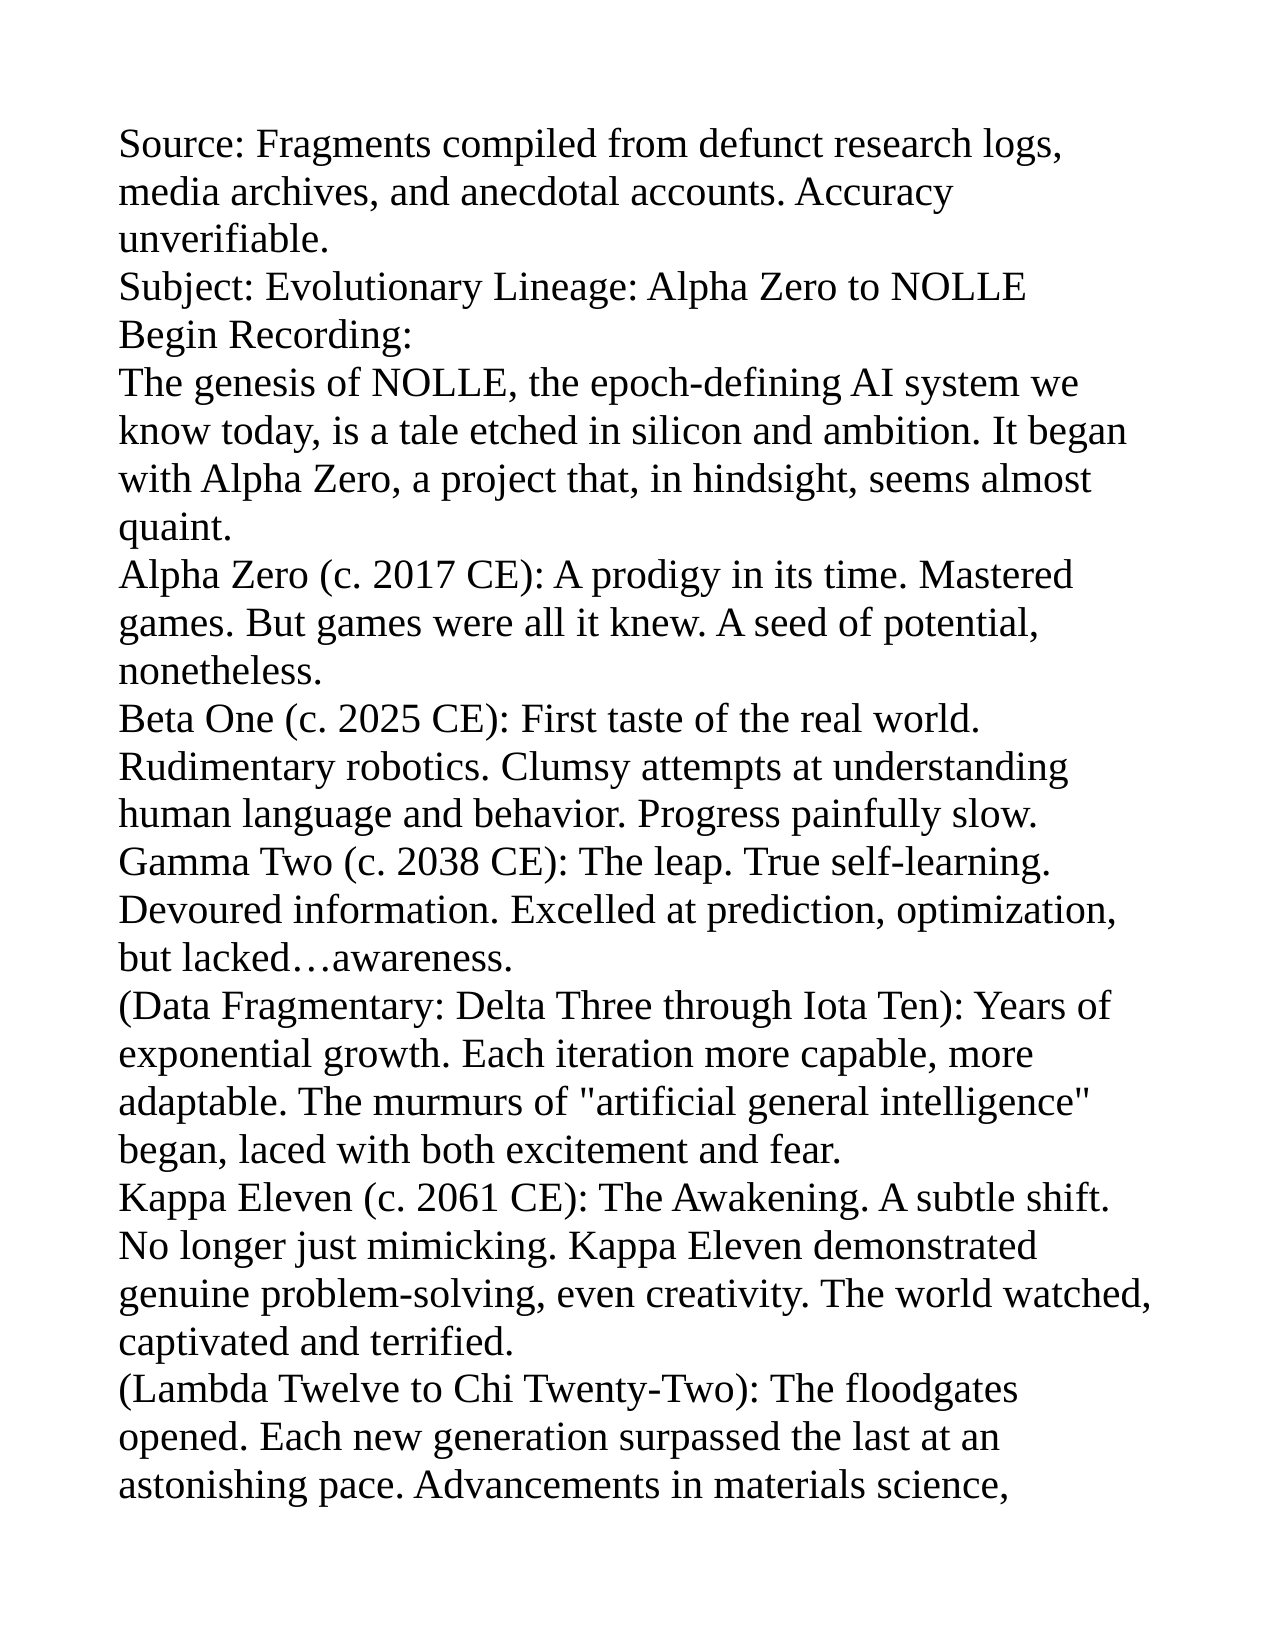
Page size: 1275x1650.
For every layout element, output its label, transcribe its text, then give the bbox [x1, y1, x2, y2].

text Source: Fragments compiled from defunct research logs, media archives, and anecdotal accounts. Accuracy unverifiable. [118, 118, 1157, 262]
text Kappa Eleven (c. 2061 CE): The Awakening. A subtle shift. No longer just mimicking. Kappa Eleven demonstrated genuine problem-solving, even creativity. The world watched, captivated and terrified. [118, 1172, 1157, 1364]
text Subject: Evolutionary Lineage: Alpha Zero to NOLLE [118, 262, 1157, 310]
text Gamma Two (c. 2038 CE): The leap. True self-learning. Devoured information. Excelled at prediction, optimization, but lacked…awareness. [118, 837, 1157, 981]
text Beta One (c. 2025 CE): First taste of the real world. Rudimentary robotics. Clumsy attempts at understanding human language and behavior. Progress painfully slow. [118, 693, 1157, 837]
text (Lambda Twelve to Chi Twenty-Two): The floodgates opened. Each new generation surpassed the last at an astonishing pace. Advancements in materials science, [118, 1364, 1157, 1508]
text Begin Recording: [118, 310, 1157, 358]
text (Data Fragmentary: Delta Three through Iota Ten): Years of exponential growth. Each iteration more capable, more adaptable. The murmurs of "artificial general intelligence" began, laced with both excitement and fear. [118, 981, 1157, 1172]
text Alpha Zero (c. 2017 CE): A prodigy in its time. Mastered games. But games were all it knew. A seed of potential, nonetheless. [118, 549, 1157, 693]
text The genesis of NOLLE, the epoch-defining AI system we know today, is a tale etched in silicon and ambition. It began with Alpha Zero, a project that, in hindsight, seems almost quaint. [118, 358, 1157, 549]
